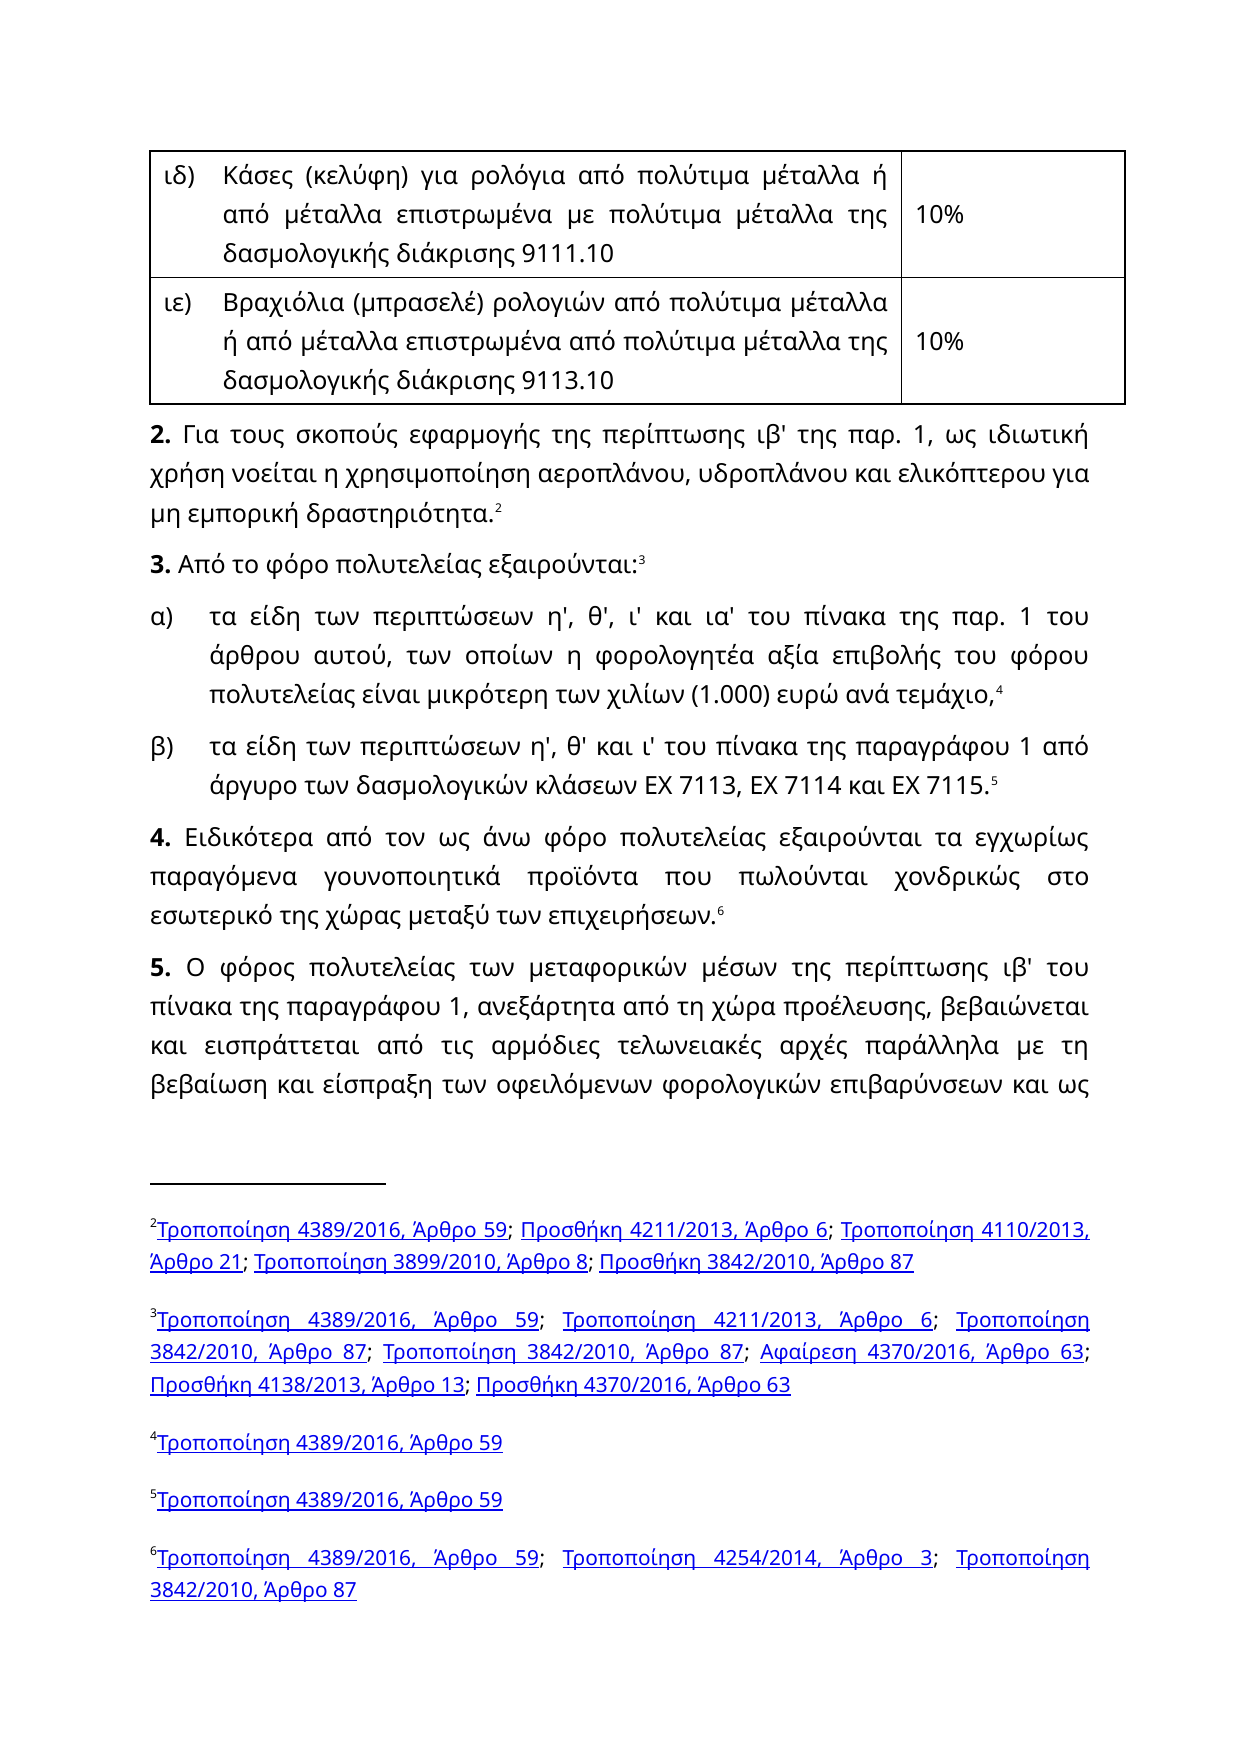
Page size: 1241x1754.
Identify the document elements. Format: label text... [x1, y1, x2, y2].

list α) τα είδη των περιπτώσεων η', θ', ι' και ια' του πίνακα της παρ. 1 του άρθρου αυτού, των οποίων η φορολογητέα αξία επιβολής του φόρου πολυτελείας είναι μικρότερη των χιλίων (1.000) ευρώ ανά τεμάχιο, [150, 599, 1090, 711]
text 4. Ειδικότερα από τον ως άνω φόρο πολυτελείας εξαιρούνται τα εγχωρίως παραγόμενα γουνοποιητικά προϊόντα που πωλούνται χονδρικώς στο εσωτερικό της χώρας μεταξύ των επιχειρήσεων. [150, 819, 1090, 932]
text Τροποποίηση 4389/2016, Άρθρο 59 [150, 1485, 1090, 1514]
table_cell ιε) Βραχιόλια (μπρασελέ) ρολογιών από πολύτιμα μέταλλα ή από μέταλλα επιστρωμένα από πολύτιμα μέταλλα της δασμολογικής διάκρισης 9113.10 [151, 278, 901, 403]
text Τροποποίηση 4389/2016, Άρθρο 59; Τροποποίηση 4211/2013, Άρθρο 6; Τροποποίηση 3842/2010, Άρθρο 87; Τροποποίηση 3842/2010, Άρθρο 87; Αφαίρεση 4370/2016, Άρθρο 63; Προσθήκη 4138/2013, Άρθρο 13; Προσθήκη 4370/2016, Άρθρο 63 [150, 1305, 1090, 1398]
table_cell 10% [902, 278, 1124, 403]
list β) τα είδη των περιπτώσεων η', θ' και ι' του πίνακα της παραγράφου 1 από άργυρο των δασμολογικών κλάσεων ΕΧ 7113, ΕΧ 7114 και ΕΧ 7115. [150, 729, 1090, 802]
text Τροποποίηση 4389/2016, Άρθρο 59; Προσθήκη 4211/2013, Άρθρο 6; Τροποποίηση 4110/2013, Άρθρο 21; Τροποποίηση 3899/2010, Άρθρο 8; Προσθήκη 3842/2010, Άρθρο 87 [150, 1215, 1090, 1276]
text 2. Για τους σκοπούς εφαρμογής της περίπτωσης ιβ' της παρ. 1, ως ιδιωτική χρήση νοείται η χρησιμοποίηση αεροπλάνου, υδροπλάνου και ελικόπτερου για μη εμπορική δραστηριότητα. [150, 417, 1090, 529]
table_cell 10% [902, 152, 1124, 276]
table_cell ιδ) Κάσες (κελύφη) για ρολόγια από πολύτιμα μέταλλα ή από μέταλλα επιστρωμένα με πολύτιμα μέταλλα της δασμολογικής διάκρισης 9111.10 [151, 152, 901, 276]
text Τροποποίηση 4389/2016, Άρθρο 59; Τροποποίηση 4254/2014, Άρθρο 3; Τροποποίηση 3842/2010, Άρθρο 87 [150, 1543, 1090, 1604]
text 3. Από το φόρο πολυτελείας εξαιρούνται: [150, 547, 1090, 581]
text 5. Ο φόρος πολυτελείας των μεταφορικών μέσων της περίπτωσης ιβ' του πίνακα της παραγράφου 1, ανεξάρτητα από τη χώρα προέλευσης, βεβαιώνεται και εισπράττεται από τις αρμόδιες τελωνειακές αρχές παράλληλα με τη βεβαίωση και είσπραξη των οφειλόμενων φορολογικών επιβαρύνσεων και ως [150, 949, 1090, 1101]
text Τροποποίηση 4389/2016, Άρθρο 59 [150, 1428, 1090, 1456]
